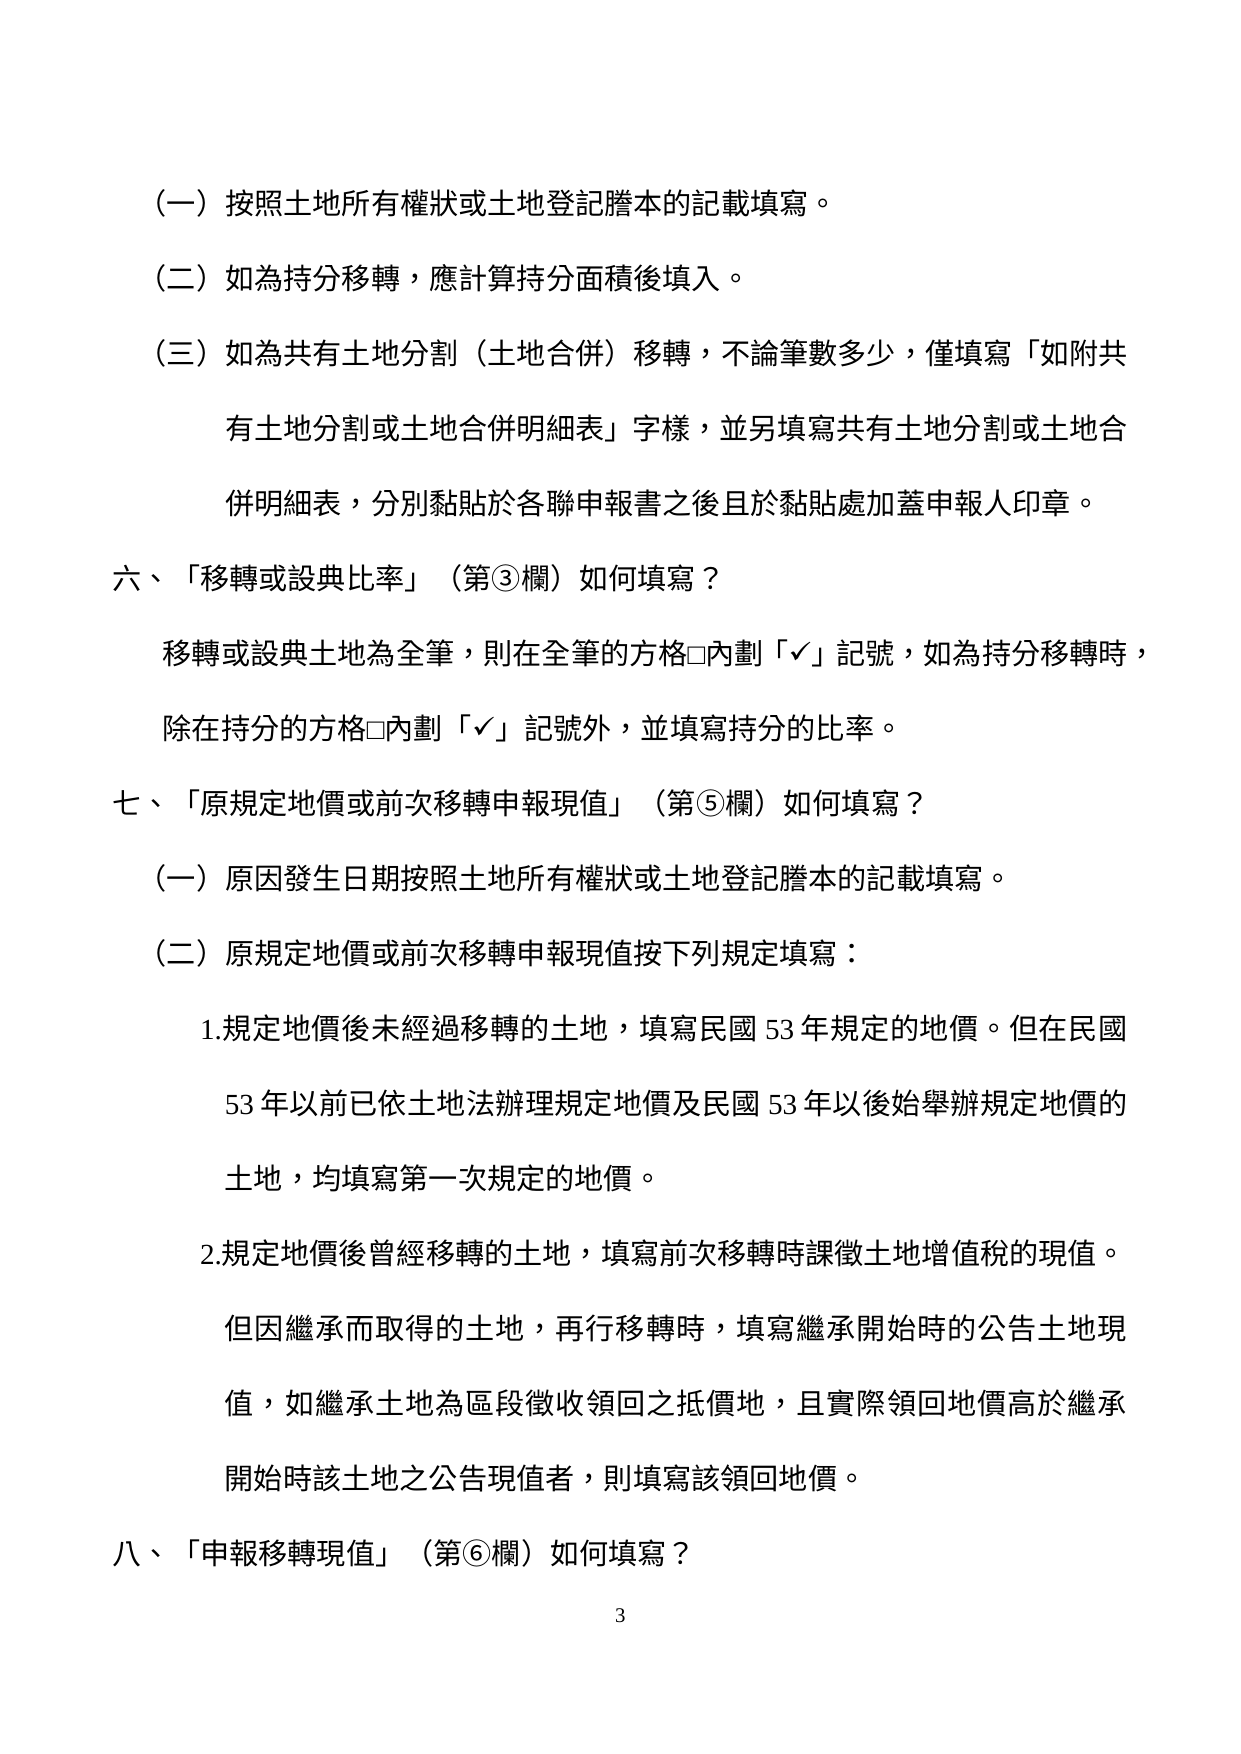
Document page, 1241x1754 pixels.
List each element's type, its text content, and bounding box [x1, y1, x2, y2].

text （一）原因發生日期按照土地所有權狀或土地登記謄本的記載填寫。 [137, 839, 1128, 914]
text 六、「移轉或設典比率」（第③欄）如何填寫？ [112, 539, 1128, 614]
text 七、「原規定地價或前次移轉申報現值」（第⑤欄）如何填寫？ [112, 764, 1128, 839]
text 1.規定地價後未經過移轉的土地，填寫民國53年規定的地價。但在民國53年以前已依土地法辦理規定地價及民國53年以後始舉辦規定地價的土地，均填寫第一次規定的地價。 [200, 989, 1128, 1214]
text （一）按照土地所有權狀或土地登記謄本的記載填寫。 [137, 164, 1128, 239]
text （二）原規定地價或前次移轉申報現值按下列規定填寫： [137, 914, 1128, 989]
text 移轉或設典土地為全筆，則在全筆的方格□內劃「」記號，如為持分移轉時，除在持分的方格□內劃「」記號外，並填寫持分的比率。 [162, 614, 1128, 764]
text （三）如為共有土地分割（土地合併）移轉，不論筆數多少，僅填寫「如附共有土地分割或土地合併明細表」字樣，並另填寫共有土地分割或土地合併明細表，分別黏貼於各聯申報書之後且於黏貼處加蓋申報人印章。 [137, 314, 1128, 539]
text （二）如為持分移轉，應計算持分面積後填入。 [137, 239, 1128, 314]
text 2.規定地價後曾經移轉的土地，填寫前次移轉時課徵土地增值稅的現值。但因繼承而取得的土地，再行移轉時，填寫繼承開始時的公告土地現值，如繼承土地為區段徵收領回之抵價地，且實際領回地價高於繼承開始時該土地之公告現值者，則填寫該領回地價。 [200, 1214, 1128, 1514]
